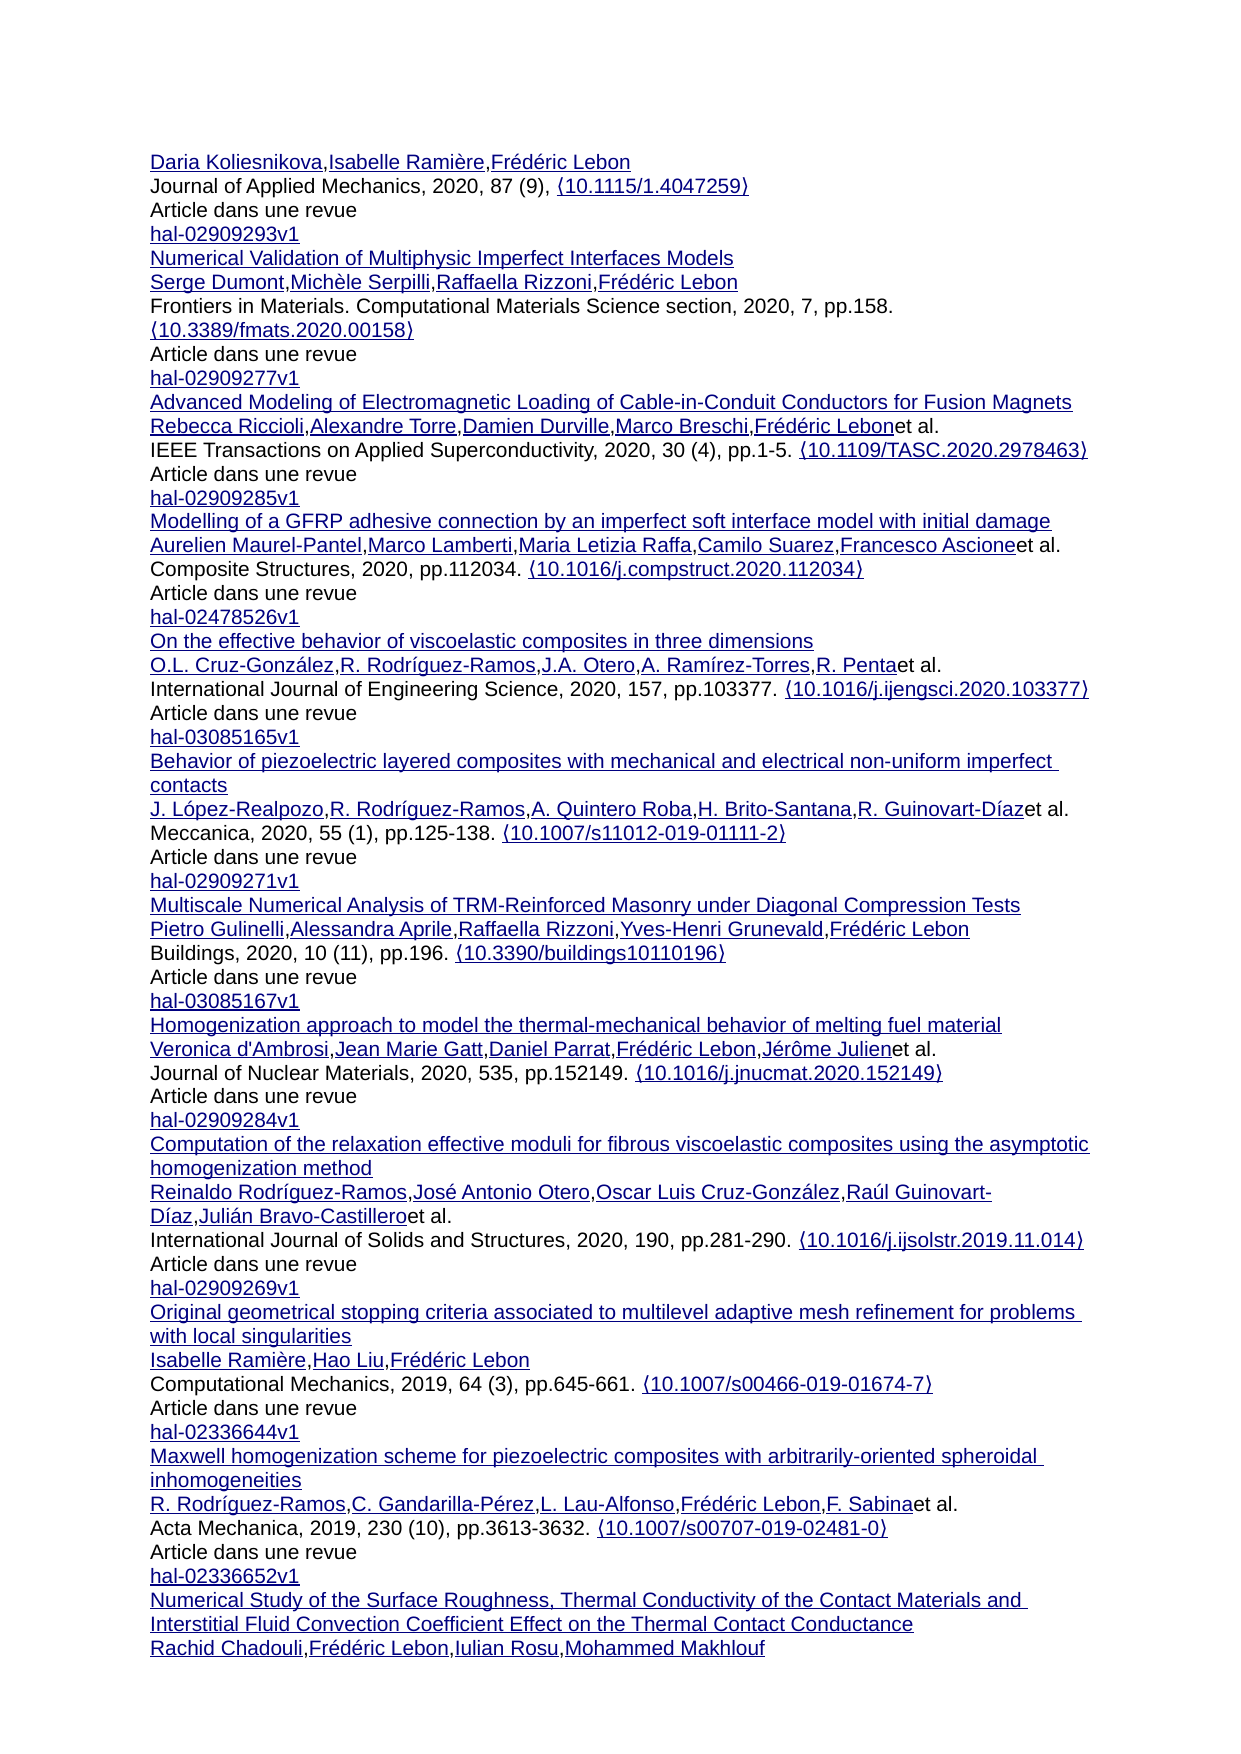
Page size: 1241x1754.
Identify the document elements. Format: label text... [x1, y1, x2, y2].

table_cell Original geometrical stopping criteria associated to multilevel adaptive mesh refinement for problems with local singularities Isabelle Ramière,Hao Liu,Frédéric Lebon Computational Mechanics, 2019, 64 (3), pp.645-661. ⟨10.1007/s00466-019-01674-7⟩ Article dans une revue hal-02336644v1 [150, 1300, 1090, 1444]
table_cell Numerical Study of the Surface Roughness, Thermal Conductivity of the Contact Materials and Interstitial Fluid Convection Coefficient Effect on the Thermal Contact Conductance Rachid Chadouli,Frédéric Lebon,Iulian Rosu,Mohammed Makhlouf [150, 1588, 1090, 1659]
table_cell Modelling of a GFRP adhesive connection by an imperfect soft interface model with initial damage Aurelien Maurel-Pantel,Marco Lamberti,Maria Letizia Raffa,Camilo Suarez,Francesco Ascioneet al. Composite Structures, 2020, pp.112034. ⟨10.1016/j.compstruct.2020.112034⟩ Article dans une revue hal-02478526v1 [150, 509, 1090, 629]
table_cell Advanced Modeling of Electromagnetic Loading of Cable-in-Conduit Conductors for Fusion Magnets Rebecca Riccioli,Alexandre Torre,Damien Durville,Marco Breschi,Frédéric Lebonet al. IEEE Transactions on Applied Superconductivity, 2020, 30 (4), pp.1-5. ⟨10.1109/TASC.2020.2978463⟩ Article dans une revue hal-02909285v1 [150, 390, 1090, 509]
table_cell Homogenization approach to model the thermal-mechanical behavior of melting fuel material Veronica d'Ambrosi,Jean Marie Gatt,Daniel Parrat,Frédéric Lebon,Jérôme Julienet al. Journal of Nuclear Materials, 2020, 535, pp.152149. ⟨10.1016/j.jnucmat.2020.152149⟩ Article dans une revue hal-02909284v1 [150, 1013, 1090, 1132]
table_cell Maxwell homogenization scheme for piezoelectric composites with arbitrarily-oriented spheroidal inhomogeneities R. Rodríguez-Ramos,C. Gandarilla-Pérez,L. Lau-Alfonso,Frédéric Lebon,F. Sabinaet al. Acta Mechanica, 2019, 230 (10), pp.3613-3632. ⟨10.1007/s00707-019-02481-0⟩ Article dans une revue hal-02336652v1 [150, 1444, 1090, 1587]
table_cell Multiscale Numerical Analysis of TRM-Reinforced Masonry under Diagonal Compression Tests Pietro Gulinelli,Alessandra Aprile,Raffaella Rizzoni,Yves-Henri Grunevald,Frédéric Lebon Buildings, 2020, 10 (11), pp.196. ⟨10.3390/buildings10110196⟩ Article dans une revue hal-03085167v1 [150, 893, 1090, 1012]
table_cell On the effective behavior of viscoelastic composites in three dimensions O.L. Cruz-González,R. Rodríguez-Ramos,J.A. Otero,A. Ramírez-Torres,R. Pentaet al. International Journal of Engineering Science, 2020, 157, pp.103377. ⟨10.1016/j.ijengsci.2020.103377⟩ Article dans une revue hal-03085165v1 [150, 629, 1090, 749]
table_cell Behavior of piezoelectric layered composites with mechanical and electrical non-uniform imperfect contacts J. López-Realpozo,R. Rodríguez-Ramos,A. Quintero Roba,H. Brito-Santana,R. Guinovart-Díazet al. Meccanica, 2020, 55 (1), pp.125-138. ⟨10.1007/s11012-019-01111-2⟩ Article dans une revue hal-02909271v1 [150, 749, 1090, 893]
table_cell homogenization method Reinaldo Rodríguez-Ramos,José Antonio Otero,Oscar Luis Cruz-González,Raúl Guinovart-Díaz,Julián Bravo-Castilleroet al. International Journal of Solids and Structures, 2020, 190, pp.281-290. ⟨10.1016/j.ijsolstr.2019.11.014⟩ Article dans une revue hal-02909269v1 [150, 1154, 1090, 1300]
table_cell Daria Koliesnikova,Isabelle Ramière,Frédéric Lebon Journal of Applied Mechanics, 2020, 87 (9), ⟨10.1115/1.4047259⟩ Article dans une revue hal-02909293v1 [150, 150, 1090, 246]
table_cell Computation of the relaxation effective moduli for fibrous viscoelastic composites using the asymptotic [150, 1132, 1090, 1153]
table_cell Numerical Validation of Multiphysic Imperfect Interfaces Models Serge Dumont,Michèle Serpilli,Raffaella Rizzoni,Frédéric Lebon Frontiers in Materials. Computational Materials Science section, 2020, 7, pp.158. ⟨10.3389/fmats.2020.00158⟩ Article dans une revue hal-02909277v1 [150, 246, 1090, 389]
